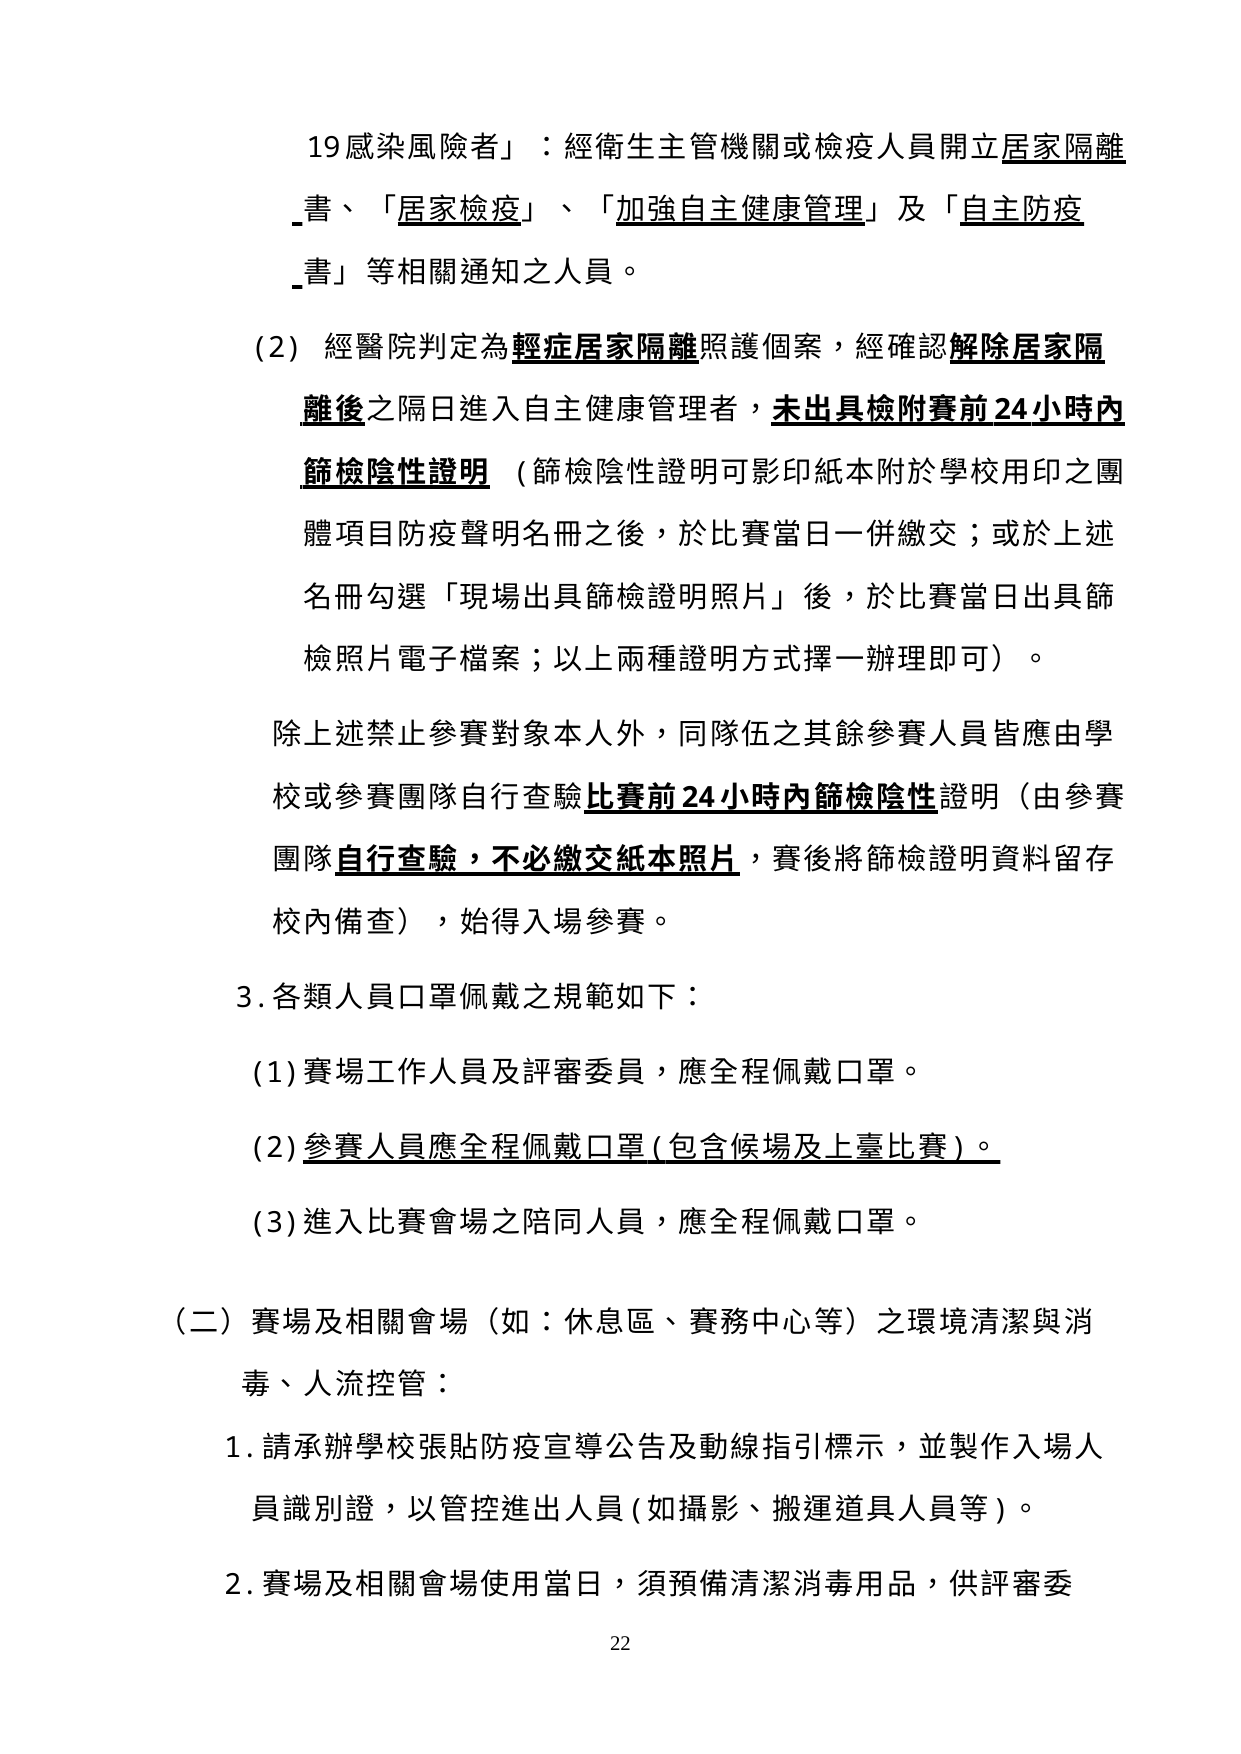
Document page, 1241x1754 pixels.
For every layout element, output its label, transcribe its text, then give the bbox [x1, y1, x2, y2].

text (1)賽場工作人員及評審委員，應全程佩戴口罩。 [229, 1028, 1125, 1090]
text （二）賽場及相關會場（如：休息區、賽務中心等）之環境清潔與消毒、人流控管： [115, 1278, 1127, 1403]
text 19感染風險者」：經衛生主管機關或檢疫人員開立居家隔離書、「居家檢疫」、「加強自主健康管理」及「自主防疫書」等相關通知之人員。 [229, 103, 1125, 290]
text (2) 經醫院判定為輕症居家隔離照護個案，經確認解除居家隔離後之隔日進入自主健康管理者，未出具檢附賽前24小時內篩檢陰性證明 (篩檢陰性證明可影印紙本附於學校用印之團體項目防疫聲明名冊之後，於比賽當日一併繳交；或於上述名冊勾選「現場出具篩檢證明照片」後，於比賽當日出具篩檢照片電子檔案；以上兩種證明方式擇一辦理即可）。 [229, 303, 1125, 678]
text 1.請承辦學校張貼防疫宣導公告及動線指引標示，並製作入場人員識別證，以管控進出人員(如攝影、搬運道具人員等)。 [187, 1403, 1125, 1528]
text (3)進入比賽會場之陪同人員，應全程佩戴口罩。 [229, 1178, 1125, 1240]
text 3.各類人員口罩佩戴之規範如下： [115, 953, 1125, 1015]
text 除上述禁止參賽對象本人外，同隊伍之其餘參賽人員皆應由學校或參賽團隊自行查驗比賽前24小時內篩檢陰性證明（由參賽團隊自行查驗，不必繳交紙本照片，賽後將篩檢證明資料留存校內備查），始得入場參賽。 [271, 690, 1125, 940]
text 2.賽場及相關會場使用當日，須預備清潔消毒用品，供評審委 [187, 1540, 1125, 1603]
text (2)參賽人員應全程佩戴口罩(包含候場及上臺比賽)。 [229, 1103, 1125, 1165]
